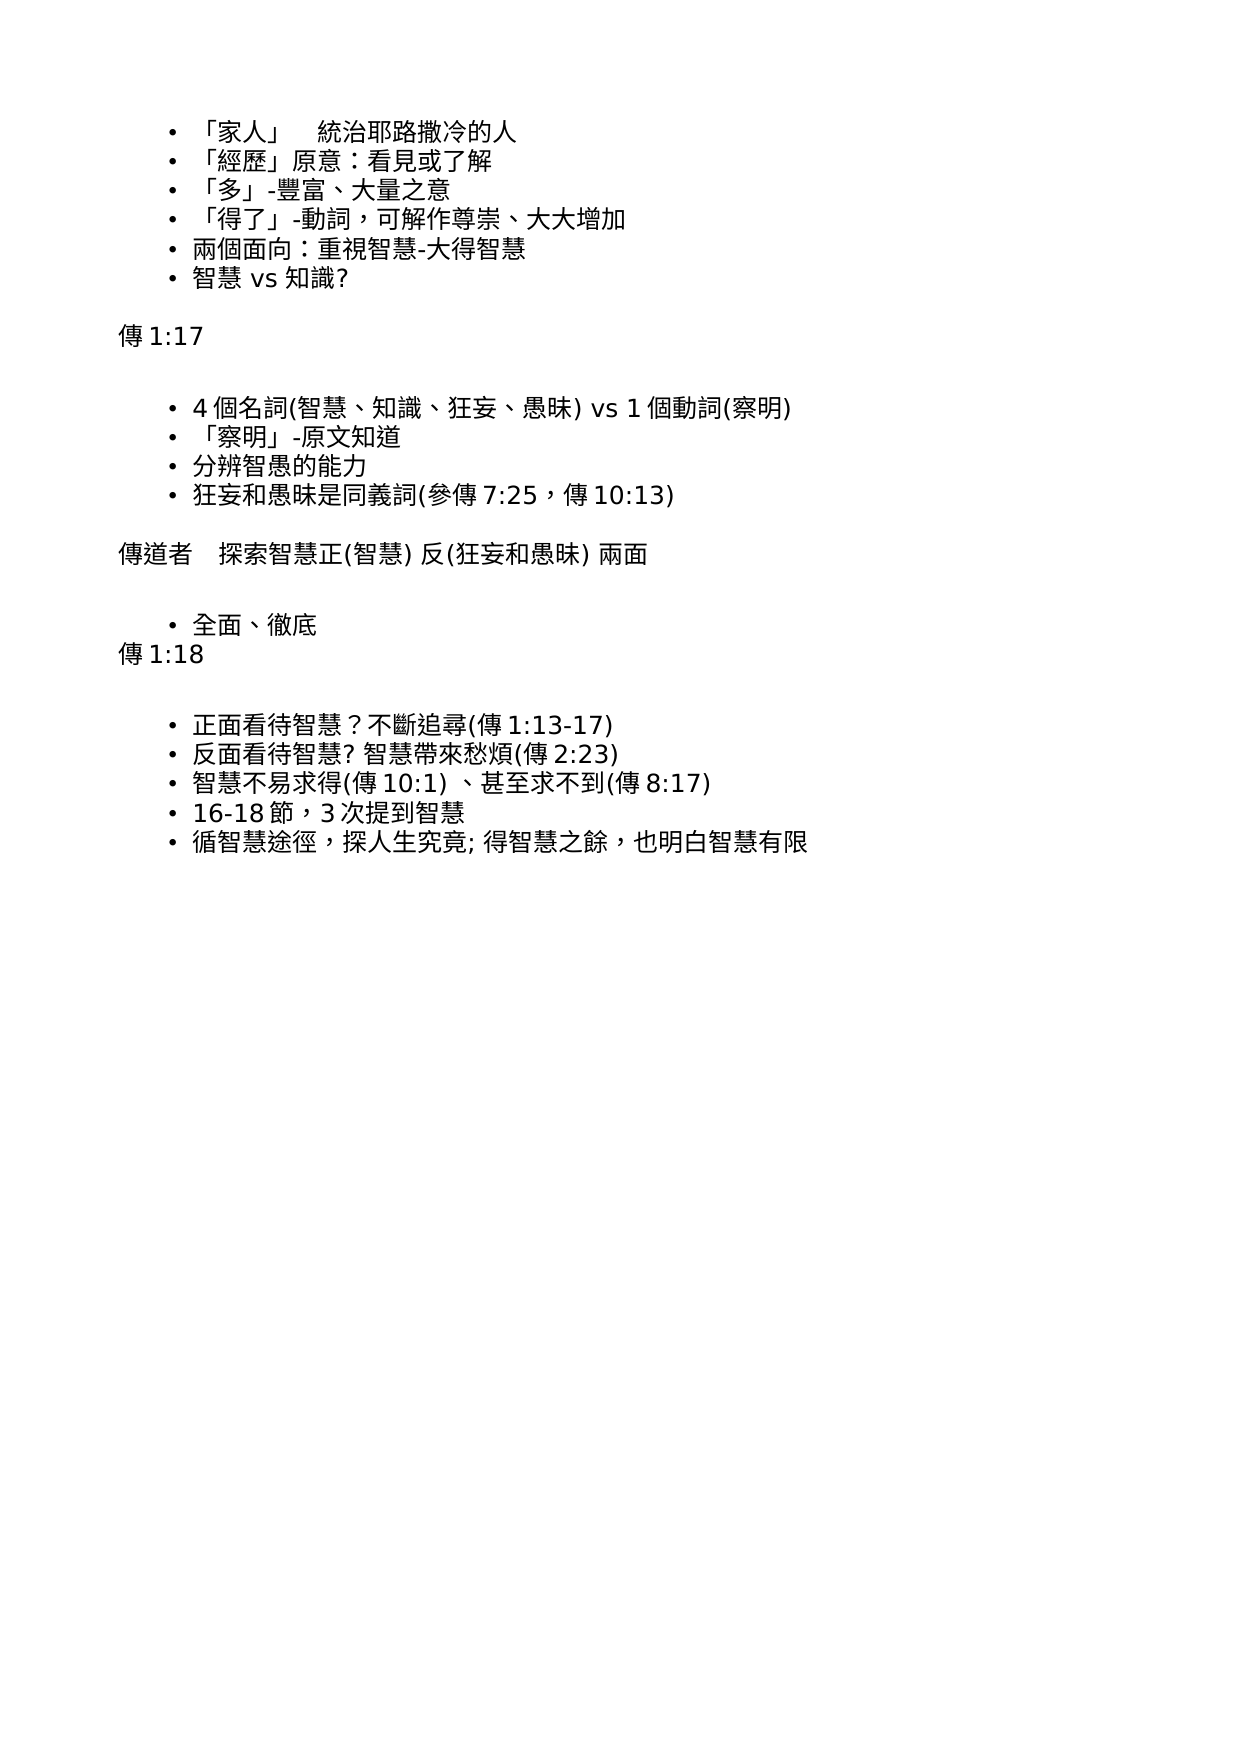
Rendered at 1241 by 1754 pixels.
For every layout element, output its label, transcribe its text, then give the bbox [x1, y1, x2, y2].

list 全面、徹底 [177, 611, 1122, 640]
list 智慧不易求得(傳10:1) 、甚至求不到(傳8:17) [177, 770, 1122, 799]
list 分辨智愚的能力 [177, 452, 1122, 481]
text 傳道者 探索智慧正(智慧) 反(狂妄和愚昧) 兩面 [118, 540, 1122, 569]
list 「察明」-原文知道 [177, 423, 1122, 452]
text 傳1:17 [118, 323, 1122, 352]
list 反面看待智慧? 智慧帶來愁煩(傳2:23) [177, 741, 1122, 770]
list 兩個面向：重視智慧-大得智慧 [177, 235, 1122, 264]
text 傳1:18 [118, 640, 1122, 669]
list 狂妄和愚昧是同義詞(參傳7:25，傳10:13) [177, 481, 1122, 510]
list 「經歷」原意：看見或了解 [177, 147, 1122, 176]
list 「家人」 統治耶路撒冷的人 [177, 118, 1122, 147]
list 16-18節，3次提到智慧 [177, 799, 1122, 828]
list 循智慧途徑，探人生究竟; 得智慧之餘，也明白智慧有限 [177, 828, 1122, 857]
list 「得了」-動詞，可解作尊崇、大大增加 [177, 206, 1122, 235]
list 「多」-豐富、大量之意 [177, 176, 1122, 206]
list 智慧 vs 知識? [177, 264, 1122, 293]
list 正面看待智慧？不斷追尋(傳1:13-17) [177, 711, 1122, 741]
list 4個名詞(智慧、知識、狂妄、愚昧) vs 1個動詞(察明) [177, 394, 1122, 423]
